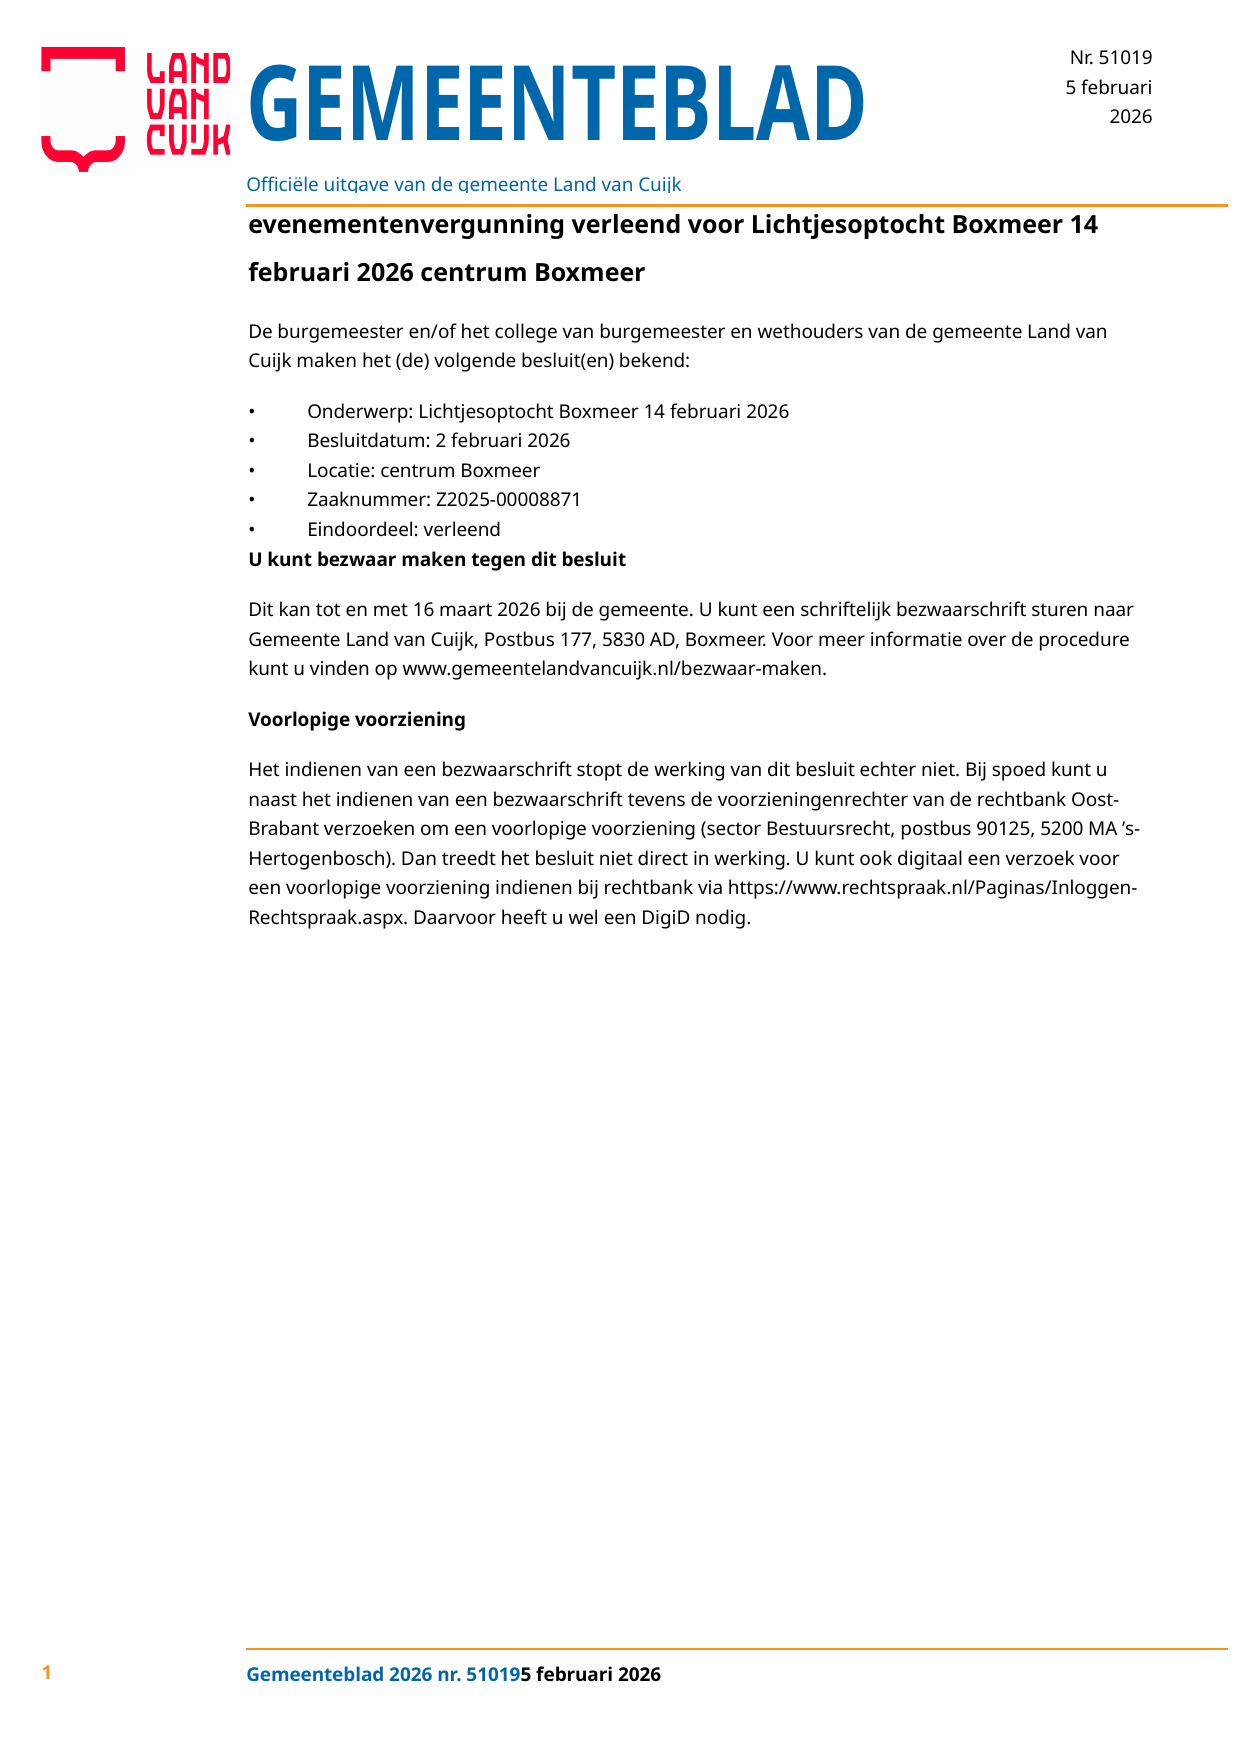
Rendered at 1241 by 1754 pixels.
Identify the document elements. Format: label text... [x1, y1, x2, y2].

picture [41, 47, 231, 172]
text U kunt bezwaar maken tegen dit besluit [248, 546, 1152, 572]
list Zaaknummer: Z2025-00008871 [248, 487, 1152, 512]
list Locatie: centrum Boxmeer [248, 457, 1152, 483]
text evenementenvergunning verleend voor Lichtjesoptocht Boxmeer 14 februari 2026 centrum Boxmeer [248, 207, 1152, 288]
text Het indienen van een bezwaarschrift stopt de werking van dit besluit echter niet. Bij spoed kunt u naast het indienen van een bezwaarschrift tevens de voorzieningenrechter van de rechtbank Oost-Brabant verzoeken om een voorlopige voorziening (sector Bestuursrecht, postbus 90125, 5200 MA ’s-Hertogenbosch). Dan treedt het besluit niet direct in werking. U kunt ook digitaal een verzoek voor een voorlopige voorziening indienen bij rechtbank via https://www.rechtspraak.nl/Paginas/Inloggen-Rechtspraak.aspx. Daarvoor heeft u wel een DigiD nodig. [248, 756, 1152, 930]
text Voorlopige voorziening [248, 706, 1152, 732]
list Besluitdatum: 2 februari 2026 [248, 427, 1152, 453]
text Dit kan tot en met 16 maart 2026 bij de gemeente. U kunt een schriftelijk bezwaarschrift sturen naar Gemeente Land van Cuijk, Postbus 177, 5830 AD, Boxmeer. Voor meer informatie over de procedure kunt u vinden op www.gemeentelandvancuijk.nl/bezwaar-maken. [248, 596, 1152, 681]
list Eindoordeel: verleend [248, 516, 1152, 542]
list Onderwerp: Lichtjesoptocht Boxmeer 14 februari 2026 [248, 398, 1152, 424]
text De burgemeester en/of het college van burgemeester en wethouders van de gemeente Land van Cuijk maken het (de) volgende besluit(en) bekend: [248, 318, 1152, 373]
